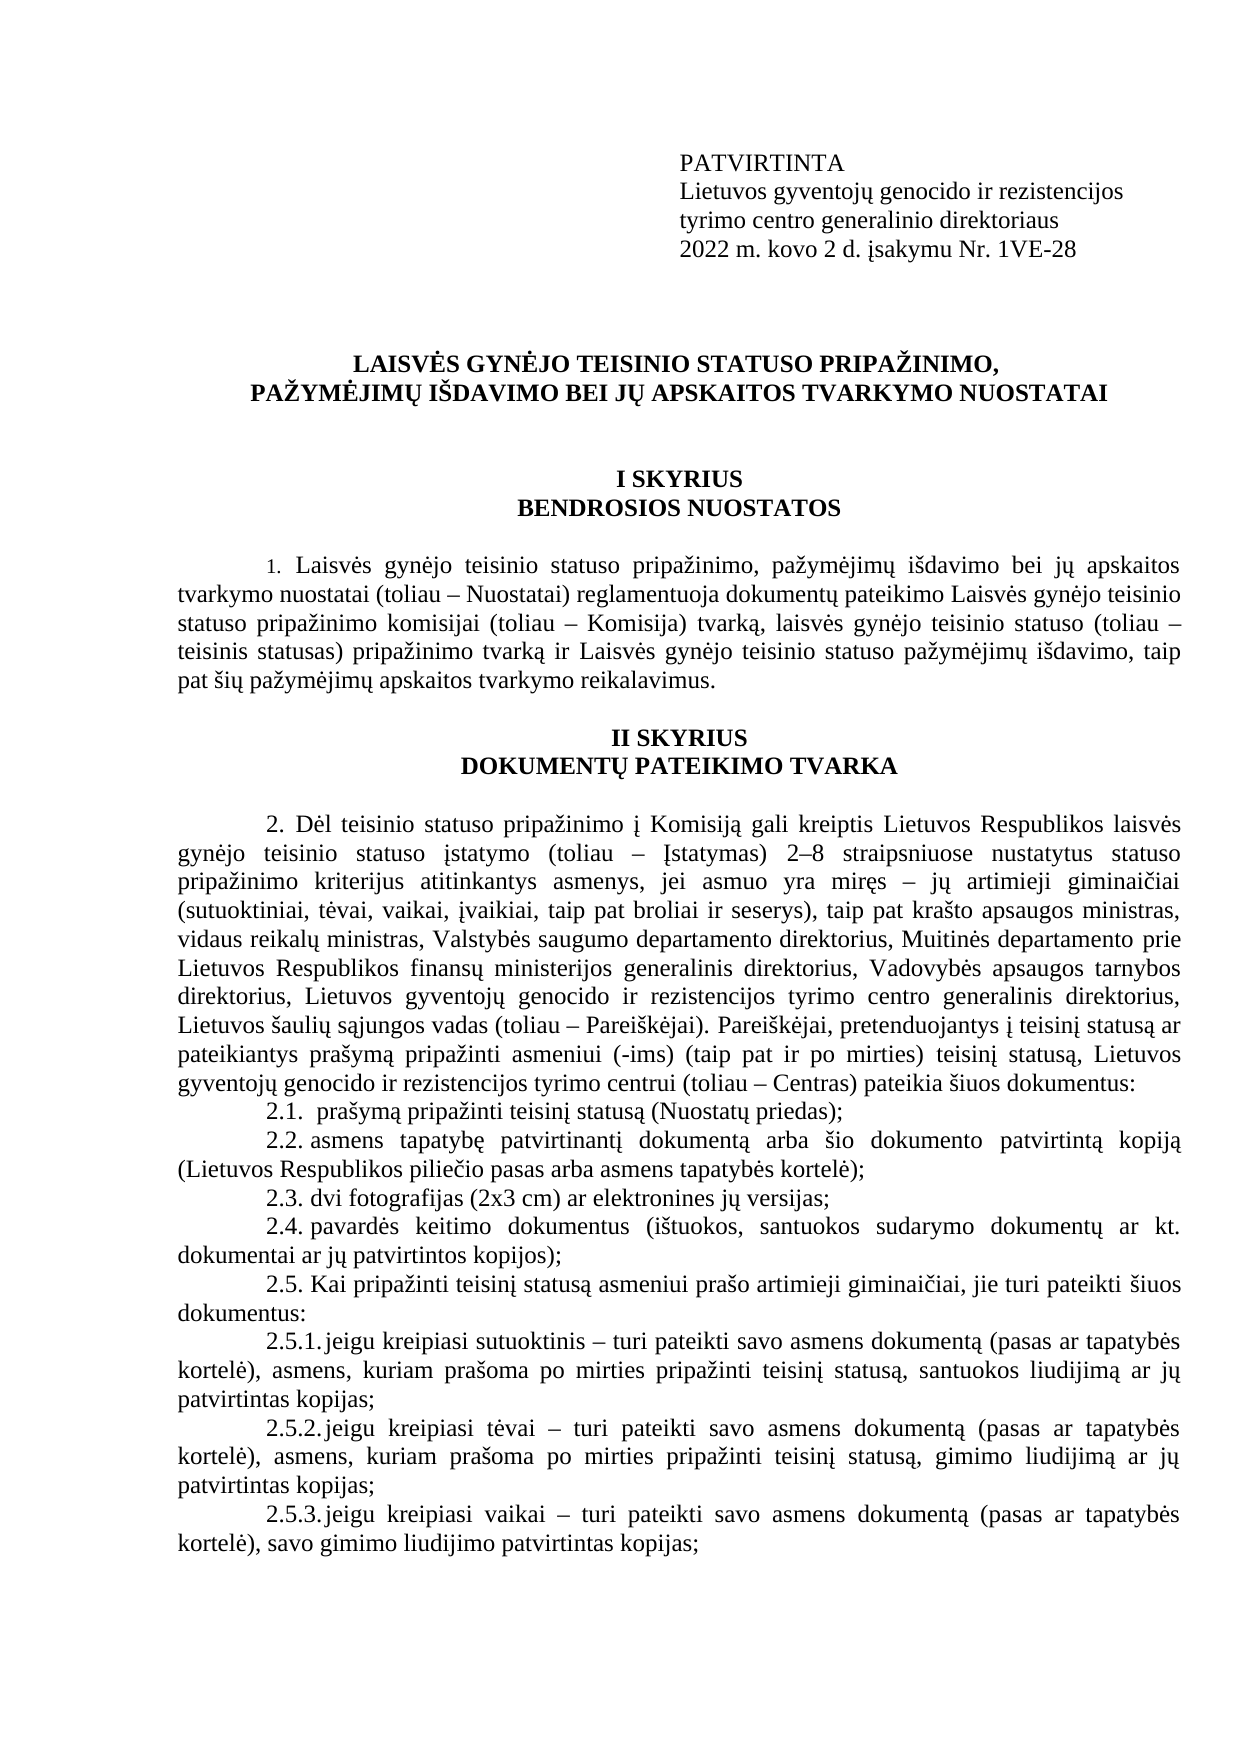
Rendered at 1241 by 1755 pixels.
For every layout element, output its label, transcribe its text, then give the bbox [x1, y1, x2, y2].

text Lietuvos gyventojų genocido ir rezistencijos [177, 176, 1181, 205]
text 2.4. pavardės keitimo dokumentus (ištuokos, santuokos sudarymo dokumentų ar kt. dokumentai ar jų patvirtintos kopijos); [177, 1211, 1181, 1269]
text PATVIRTINTA [177, 148, 1181, 176]
text 2.3. dvi fotografijas (2x3 cm) ar elektronines jų versijas; [177, 1183, 1181, 1211]
text 2.5.3. jeigu kreipiasi vaikai – turi pateikti savo asmens dokumentą (pasas ar tapatybės kortelė), savo gimimo liudijimo patvirtintas kopijas; [177, 1499, 1181, 1556]
text 2.1. prašymą pripažinti teisinį statusą (Nuostatų priedas); [177, 1096, 1181, 1125]
text 2. Dėl teisinio statuso pripažinimo į Komisiją gali kreiptis Lietuvos Respublikos laisvės gynėjo teisinio statuso įstatymo (toliau – Įstatymas) 2–8 straipsniuose nustatytus statuso pripažinimo kriterijus atitinkantys asmenys, jei asmuo yra miręs – jų artimieji giminaičiai (sutuoktiniai, tėvai, vaikai, įvaikiai, taip pat broliai ir seserys), taip pat krašto apsaugos ministras, vidaus reikalų ministras, Valstybės saugumo departamento direktorius, Muitinės departamento prie Lietuvos Respublikos finansų ministerijos generalinis direktorius, Vadovybės apsaugos tarnybos direktorius, Lietuvos gyventojų genocido ir rezistencijos tyrimo centro generalinis direktorius, Lietuvos šaulių sąjungos vadas (toliau – Pareiškėjai). Pareiškėjai, pretenduojantys į teisinį statusą ar pateikiantys prašymą pripažinti asmeniui (-ims) (taip pat ir po mirties) teisinį statusą, Lietuvos gyventojų genocido ir rezistencijos tyrimo centrui (toliau – Centras) pateikia šiuos dokumentus: [177, 809, 1181, 1096]
text 2.5. Kai pripažinti teisinį statusą asmeniui prašo artimieji giminaičiai, jie turi pateikti šiuos dokumentus: [177, 1269, 1181, 1326]
text tyrimo centro generalinio direktoriaus [177, 205, 1181, 234]
text Bendrosios nuostatos [177, 493, 1181, 521]
text 1. Laisvės gynėjo teisinio statuso pripažinimo, pažymėjimų išdavimo bei jų apskaitos tvarkymo nuostatai (toliau – Nuostatai) reglamentuoja dokumentų pateikimo Laisvės gynėjo teisinio statuso pripažinimo komisijai (toliau – Komisija) tvarką, laisvės gynėjo teisinio statuso (toliau – teisinis statusas) pripažinimo tvarką ir Laisvės gynėjo teisinio statuso pažymėjimų išdavimo, taip pat šių pažymėjimų apskaitos tvarkymo reikalavimus. [177, 550, 1181, 694]
text 2.5.1. jeigu kreipiasi sutuoktinis – turi pateikti savo asmens dokumentą (pasas ar tapatybės kortelė), asmens, kuriam prašoma po mirties pripažinti teisinį statusą, santuokos liudijimą ar jų patvirtintas kopijas; [177, 1326, 1181, 1413]
text LAISVĖS GYNĖJO TEISINIO STATUSO PRIPAŽINIMO, [177, 349, 1181, 378]
text II SKYRIUS [177, 723, 1181, 751]
text 2.5.2. jeigu kreipiasi tėvai – turi pateikti savo asmens dokumentą (pasas ar tapatybės kortelė), asmens, kuriam prašoma po mirties pripažinti teisinį statusą, gimimo liudijimą ar jų patvirtintas kopijas; [177, 1413, 1181, 1499]
text PAŽYMĖJIMŲ IŠDAVIMO BEI JŲ APSKAITOS TVARKYMO NUOSTATAI [177, 378, 1181, 406]
text DOKUMENTŲ PATEIKIMO TVARKA [177, 751, 1181, 780]
text 2.2. asmens tapatybę patvirtinantį dokumentą arba šio dokumento patvirtintą kopiją (Lietuvos Respublikos piliečio pasas arba asmens tapatybės kortelė); [177, 1125, 1181, 1183]
text I SKYRIUS [177, 464, 1181, 493]
text 2022 m. kovo 2 d. įsakymu Nr. 1VE-28 [177, 234, 1181, 263]
